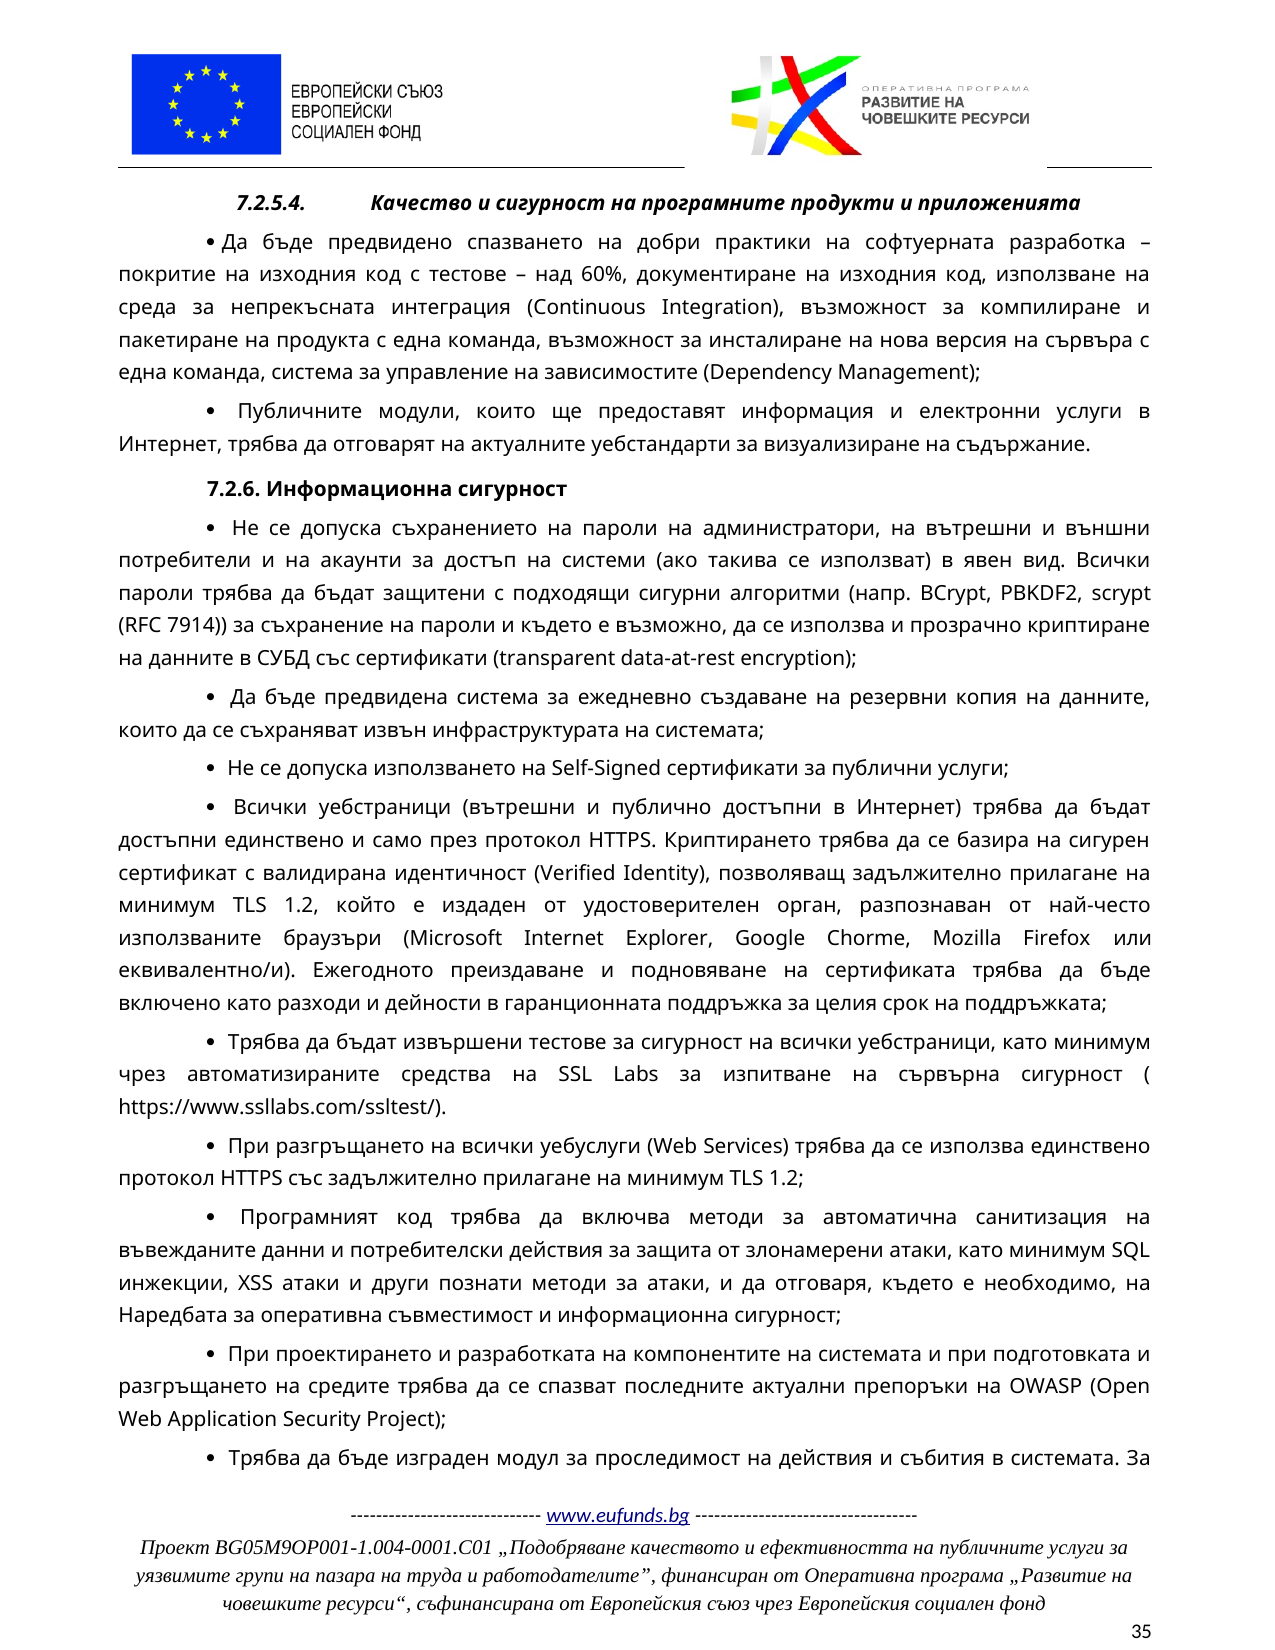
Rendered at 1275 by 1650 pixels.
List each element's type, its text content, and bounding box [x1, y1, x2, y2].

subtitle Информационна сигурност [207, 474, 1152, 502]
list При проектирането и разработката на компонентите на системата и при подготовката и разгръщането на средите трябва да се спазват последните актуални препоръки на OWASP (Open Web Application Security Project); [118, 1339, 1152, 1433]
list Програмният код трябва да включва методи за автоматична санитизация на въвежданите данни и потребителски действия за защита от злонамерени атаки, като минимум SQL инжекции, XSS атаки и други познати методи за атаки, и да отговаря, където е необходимо, на Наредбата за оперативна съвместимост и информационна сигурност; [118, 1202, 1152, 1329]
list При разгръщането на всички уебуслуги (Web Services) трябва да се използва единствено протокол HTTPS със задължително прилагане на минимум TLS 1.2; [118, 1131, 1152, 1192]
list Трябва да бъдат извършени тестове за сигурност на всички уебстраници, като минимум чрез автоматизираните средства на SSL Labs за изпитване на сървърна сигурност ( https://www.ssllabs.com/ssltest/). [118, 1027, 1152, 1121]
list Публичните модули, които ще предоставят информация и електронни услуги в Интернет, трябва да отговарят на актуалните уебстандарти за визуализиране на съдържание. [118, 396, 1152, 457]
subtitle Качество и сигурност на програмните продукти и приложенията [236, 188, 1152, 217]
list Да бъде предвидено спазването на добри практики на софтуерната разработка – покритие на изходния код с тестове – над 60%, документиране на изходния код, използване на среда за непрекъсната интеграция (Continuous Integration), възможност за компилиране и пакетиране на продукта с една команда, възможност за инсталиране на нова версия на сървъра с една команда, система за управление на зависимостите (Dependency Management); [118, 227, 1152, 386]
list Да бъде предвидена система за ежедневно създаване на резервни копия на данните, които да се съхраняват извън инфраструктурата на системата; [118, 682, 1152, 743]
list Трябва да бъде изграден модул за проследимост на действия и събития в системата. За [118, 1443, 1152, 1472]
list Всички уебстраници (вътрешни и публично достъпни в Интернет) трябва да бъдат достъпни единствено и само през протокол HTTPS. Криптирането трябва да се базира на сигурен сертификат с валидирана идентичност (Verified Identity), позволяващ задължително прилагане на минимум TLS 1.2, който е издаден от удостоверителен орган, разпознаван от най-често използваните браузъри (Microsoft Internet Explorer, Google Chorme, Mozilla Firefox или еквивалентно/и). Ежегодното преиздаване и подновяване на сертификата трябва да бъде включено като разходи и дейности в гаранционната поддръжка за целия срок на поддръжката; [118, 792, 1152, 1016]
list Не се допуска съхранението на пароли на администратори, на вътрешни и външни потребители и на акаунти за достъп на системи (ако такива се използват) в явен вид. Всички пароли трябва да бъдат защитени с подходящи сигурни алгоритми (напр. BCrypt, PBKDF2, scrypt (RFC 7914)) за съхранение на пароли и където е възможно, да се използва и прозрачно криптиране на данните в СУБД със сертификати (transparent data-at-rest encryption); [118, 513, 1152, 672]
list Не се допуска използването на Self-Signed сертификати за публични услуги; [118, 753, 1152, 782]
